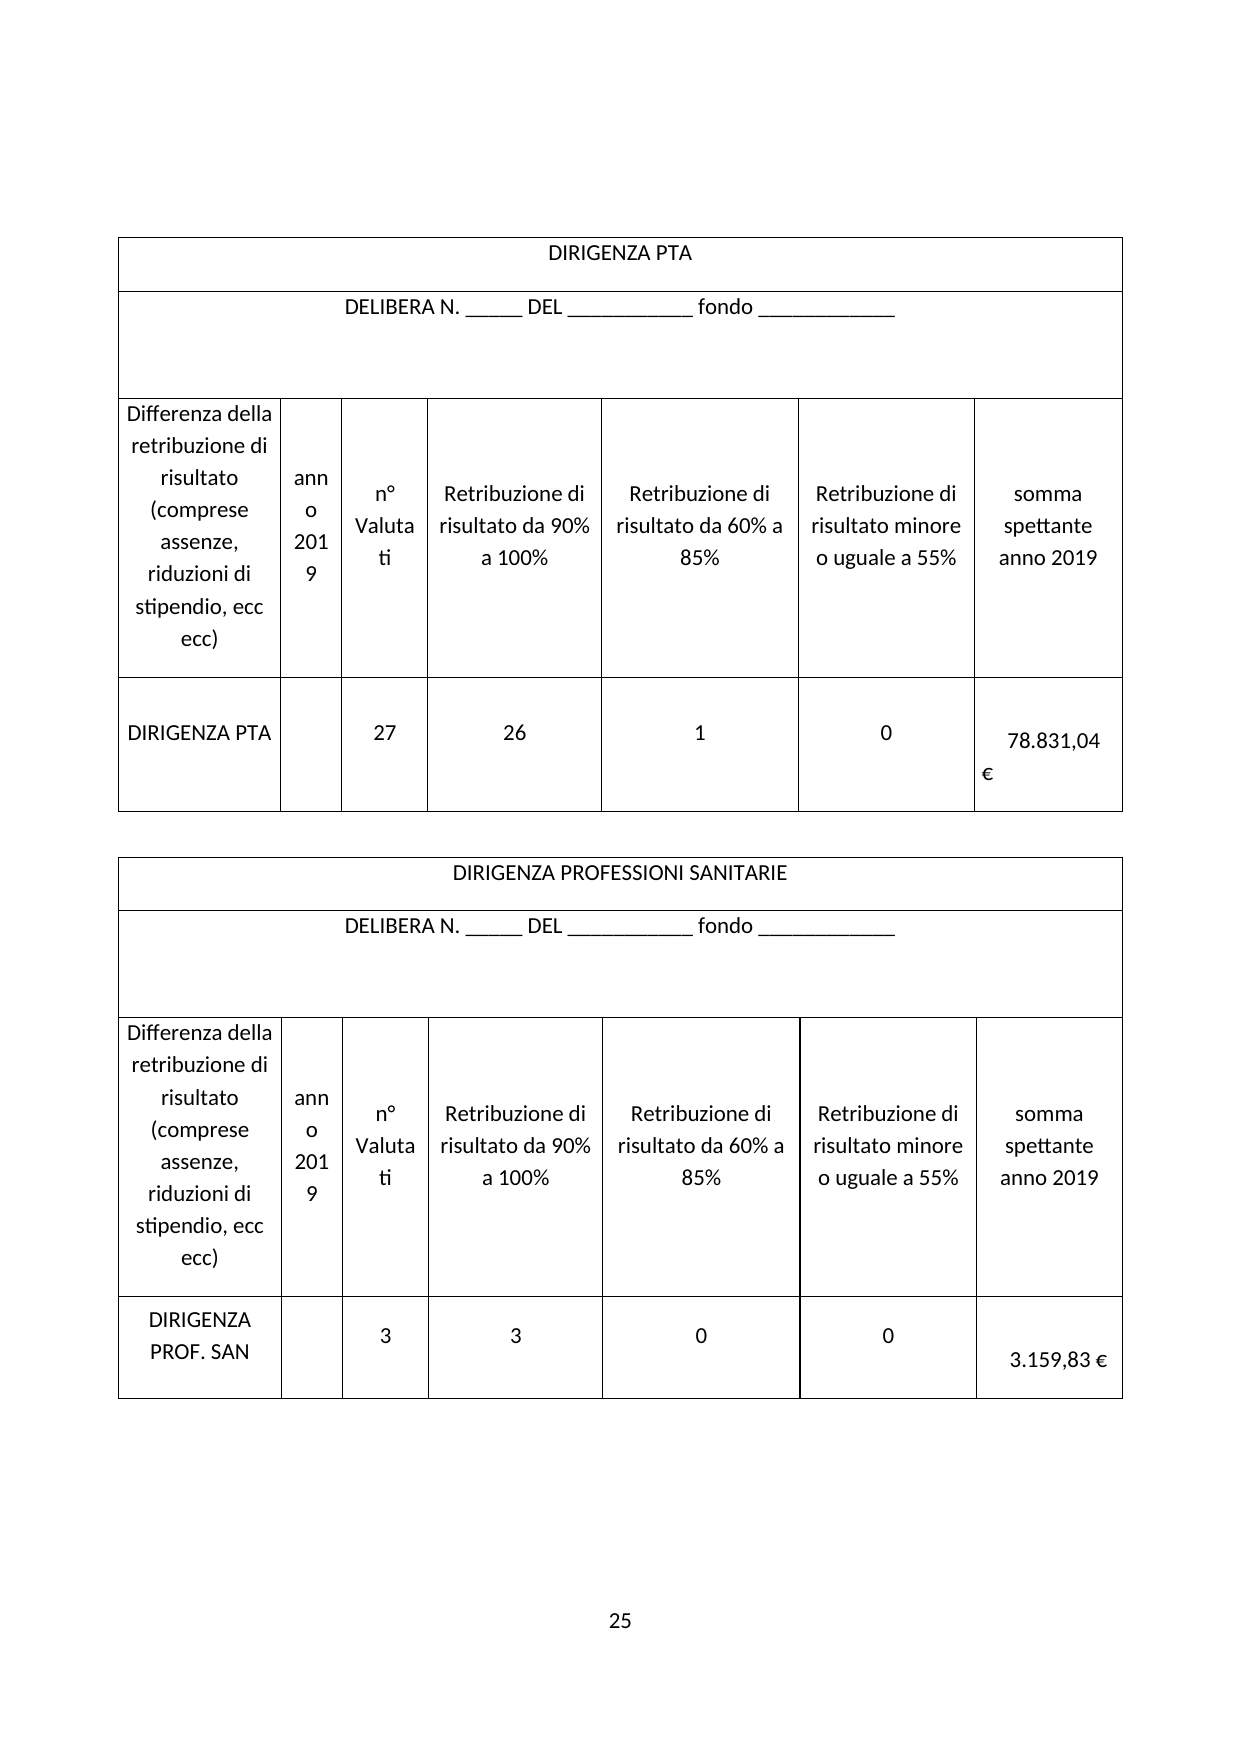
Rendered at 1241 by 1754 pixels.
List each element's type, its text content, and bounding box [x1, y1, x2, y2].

table_cell n° Valutati [342, 399, 427, 677]
table_cell 0 [801, 1297, 976, 1398]
table_cell 1 [602, 678, 798, 811]
table_cell n° Valutati [343, 1018, 428, 1296]
table_header DIRIGENZA PROFESSIONI SANITARIE [119, 858, 1122, 910]
table_cell 0 [799, 678, 974, 811]
table_cell Retribuzione di risultato da 60% a 85% [602, 399, 798, 677]
table_cell 3.159,83 € [977, 1297, 1122, 1398]
table_cell [281, 678, 341, 811]
table_cell 78.831,04 € [975, 678, 1122, 811]
table_cell DELIBERA N. _____ DEL ___________ fondo ____________ [119, 911, 1122, 1017]
table_cell DIRIGENZA PROF. SAN [119, 1297, 281, 1398]
table_header DIRIGENZA PTA [119, 238, 1122, 291]
table_cell 3 [343, 1297, 428, 1398]
table_cell 27 [342, 678, 427, 811]
table_cell anno 2019 [282, 1018, 342, 1296]
table_cell DIRIGENZA PTA [119, 678, 280, 811]
table_cell [282, 1297, 342, 1398]
table_cell anno 2019 [281, 399, 341, 677]
table_cell somma spettante anno 2019 [977, 1018, 1122, 1296]
table_cell Retribuzione di risultato minore o uguale a 55% [801, 1018, 976, 1296]
table_cell Differenza della retribuzione di risultato (comprese assenze, riduzioni di stipendio, ecc ecc) [119, 399, 280, 677]
table_cell 0 [603, 1297, 799, 1398]
table_cell Differenza della retribuzione di risultato (comprese assenze, riduzioni di stipendio, ecc ecc) [119, 1018, 281, 1296]
table_cell 3 [429, 1297, 602, 1398]
table_cell 26 [428, 678, 601, 811]
table_cell somma spettante anno 2019 [975, 399, 1122, 677]
table_cell Retribuzione di risultato da 90% a 100% [428, 399, 601, 677]
table_cell Retribuzione di risultato da 90% a 100% [429, 1018, 602, 1296]
table_cell Retribuzione di risultato da 60% a 85% [603, 1018, 799, 1296]
table_cell DELIBERA N. _____ DEL ___________ fondo ____________ [119, 292, 1122, 398]
table_cell Retribuzione di risultato minore o uguale a 55% [799, 399, 974, 677]
